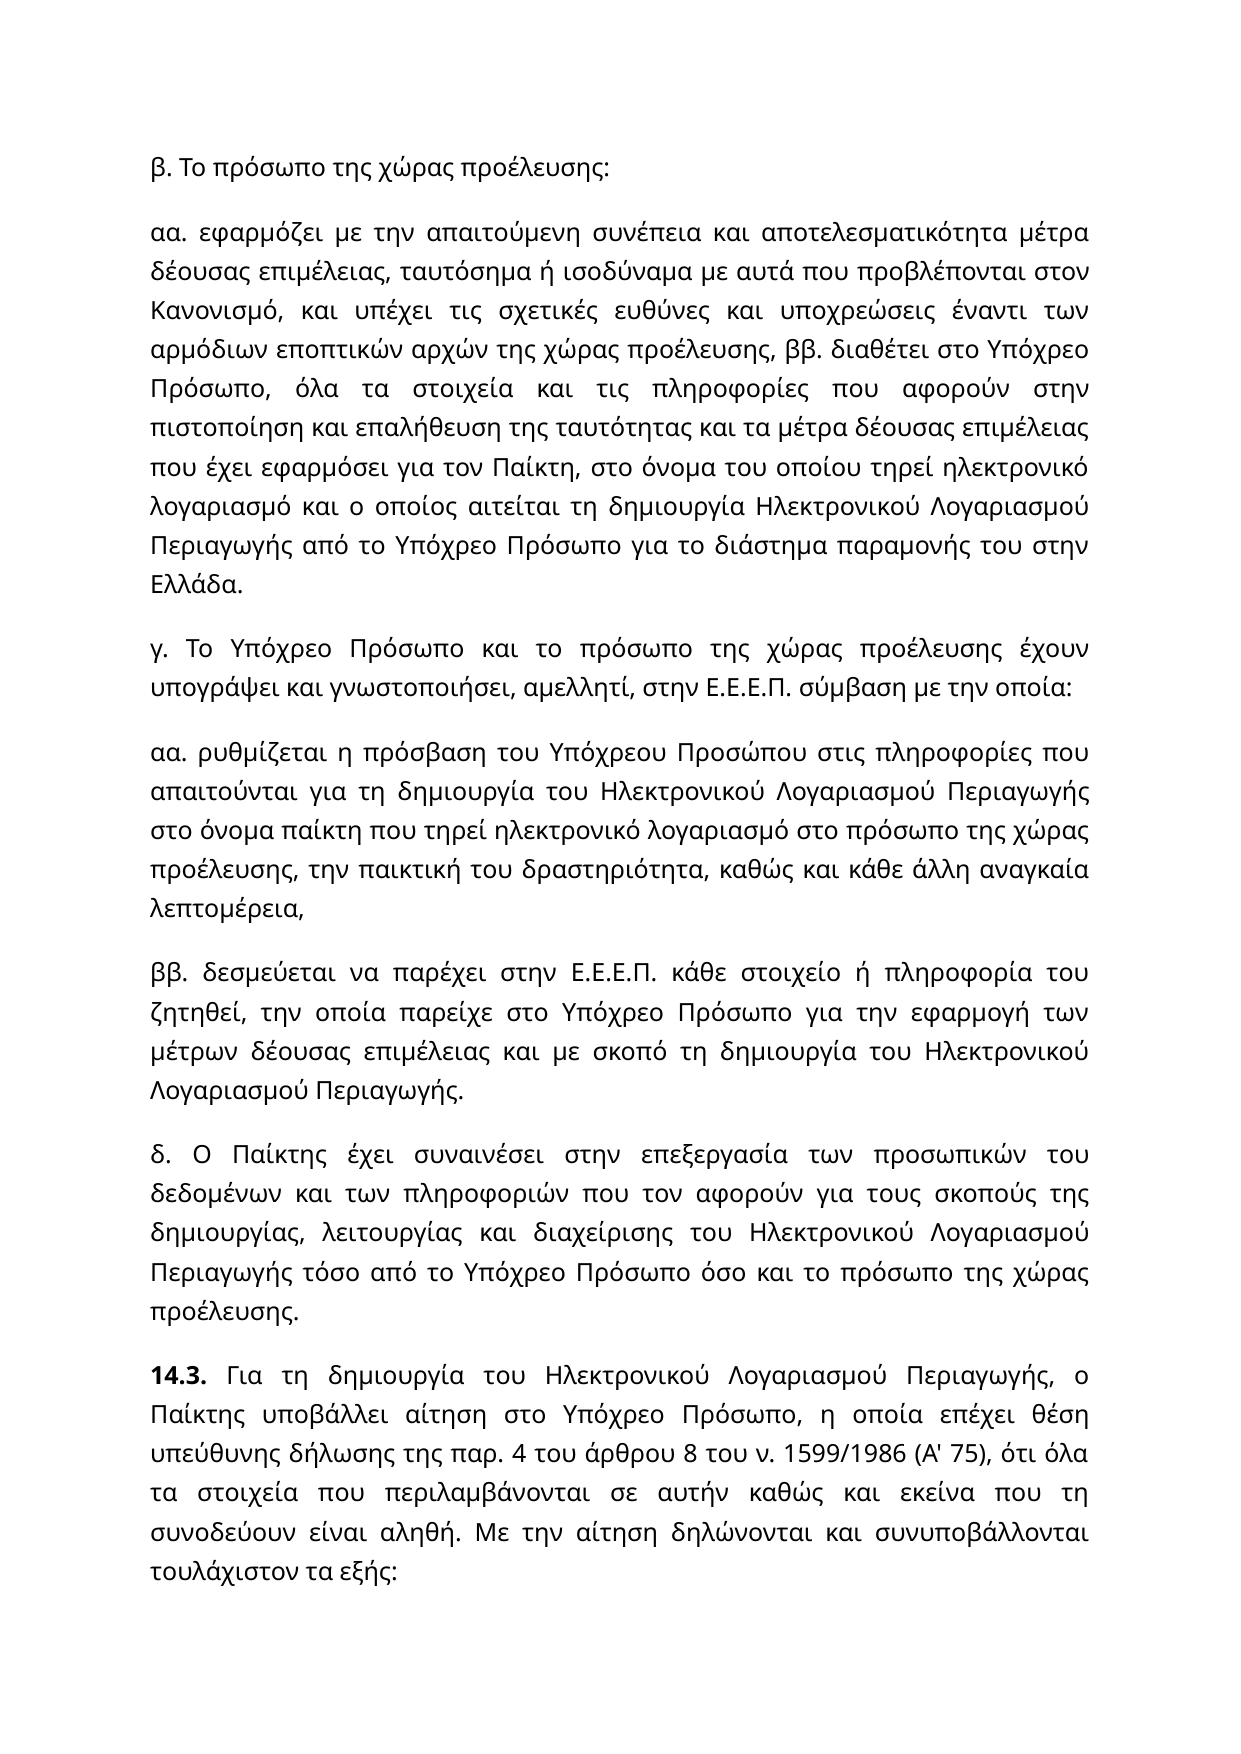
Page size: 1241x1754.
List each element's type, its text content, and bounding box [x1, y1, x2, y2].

text β. Το πρόσωπο της χώρας προέλευσης: [150, 150, 1090, 184]
text ββ. δεσμεύεται να παρέχει στην Ε.Ε.Ε.Π. κάθε στοιχείο ή πληροφορία του ζητηθεί, την οποία παρείχε στο Υπόχρεο Πρόσωπο για την εφαρμογή των μέτρων δέουσας επιμέλειας και με σκοπό τη δημιουργία του Ηλεκτρονικού Λογαριασμού Περιαγωγής. [150, 955, 1090, 1107]
text αα. εφαρμόζει με την απαιτούμενη συνέπεια και αποτελεσματικότητα μέτρα δέουσας επιμέλειας, ταυτόσημα ή ισοδύναμα με αυτά που προβλέπονται στον Κανονισμό, και υπέχει τις σχετικές ευθύνες και υποχρεώσεις έναντι των αρμόδιων εποπτικών αρχών της χώρας προέλευσης, ββ. διαθέτει στο Υπόχρεο Πρόσωπο, όλα τα στοιχεία και τις πληροφορίες που αφορούν στην πιστοποίηση και επαλήθευση της ταυτότητας και τα μέτρα δέουσας επιμέλειας που έχει εφαρμόσει για τον Παίκτη, στο όνομα του οποίου τηρεί ηλεκτρονικό λογαριασμό και ο οποίος αιτείται τη δημιουργία Ηλεκτρονικού Λογαριασμού Περιαγωγής από το Υπόχρεο Πρόσωπο για το διάστημα παραμονής του στην Ελλάδα. [150, 214, 1090, 601]
text αα. ρυθμίζεται η πρόσβαση του Υπόχρεου Προσώπου στις πληροφορίες που απαιτούνται για τη δημιουργία του Ηλεκτρονικού Λογαριασμού Περιαγωγής στο όνομα παίκτη που τηρεί ηλεκτρονικό λογαριασμό στο πρόσωπο της χώρας προέλευσης, την παικτική του δραστηριότητα, καθώς και κάθε άλλη αναγκαία λεπτομέρεια, [150, 734, 1090, 925]
text γ. Το Υπόχρεο Πρόσωπο και το πρόσωπο της χώρας προέλευσης έχουν υπογράψει και γνωστοποιήσει, αμελλητί, στην Ε.Ε.Ε.Π. σύμβαση με την οποία: [150, 631, 1090, 704]
text δ. Ο Παίκτης έχει συναινέσει στην επεξεργασία των προσωπικών του δεδομένων και των πληροφοριών που τον αφορούν για τους σκοπούς της δημιουργίας, λειτουργίας και διαχείρισης του Ηλεκτρονικού Λογαριασμού Περιαγωγής τόσο από το Υπόχρεο Πρόσωπο όσο και το πρόσωπο της χώρας προέλευσης. [150, 1137, 1090, 1327]
text 14.3. Για τη δημιουργία του Ηλεκτρονικού Λογαριασμού Περιαγωγής, ο Παίκτης υποβάλλει αίτηση στο Υπόχρεο Πρόσωπο, η οποία επέχει θέση υπεύθυνης δήλωσης της παρ. 4 του άρθρου 8 του ν. 1599/1986 (Α' 75), ότι όλα τα στοιχεία που περιλαμβάνονται σε αυτήν καθώς και εκείνα που τη συνοδεύουν είναι αληθή. Με την αίτηση δηλώνονται και συνυποβάλλονται τουλάχιστον τα εξής: [150, 1357, 1090, 1587]
